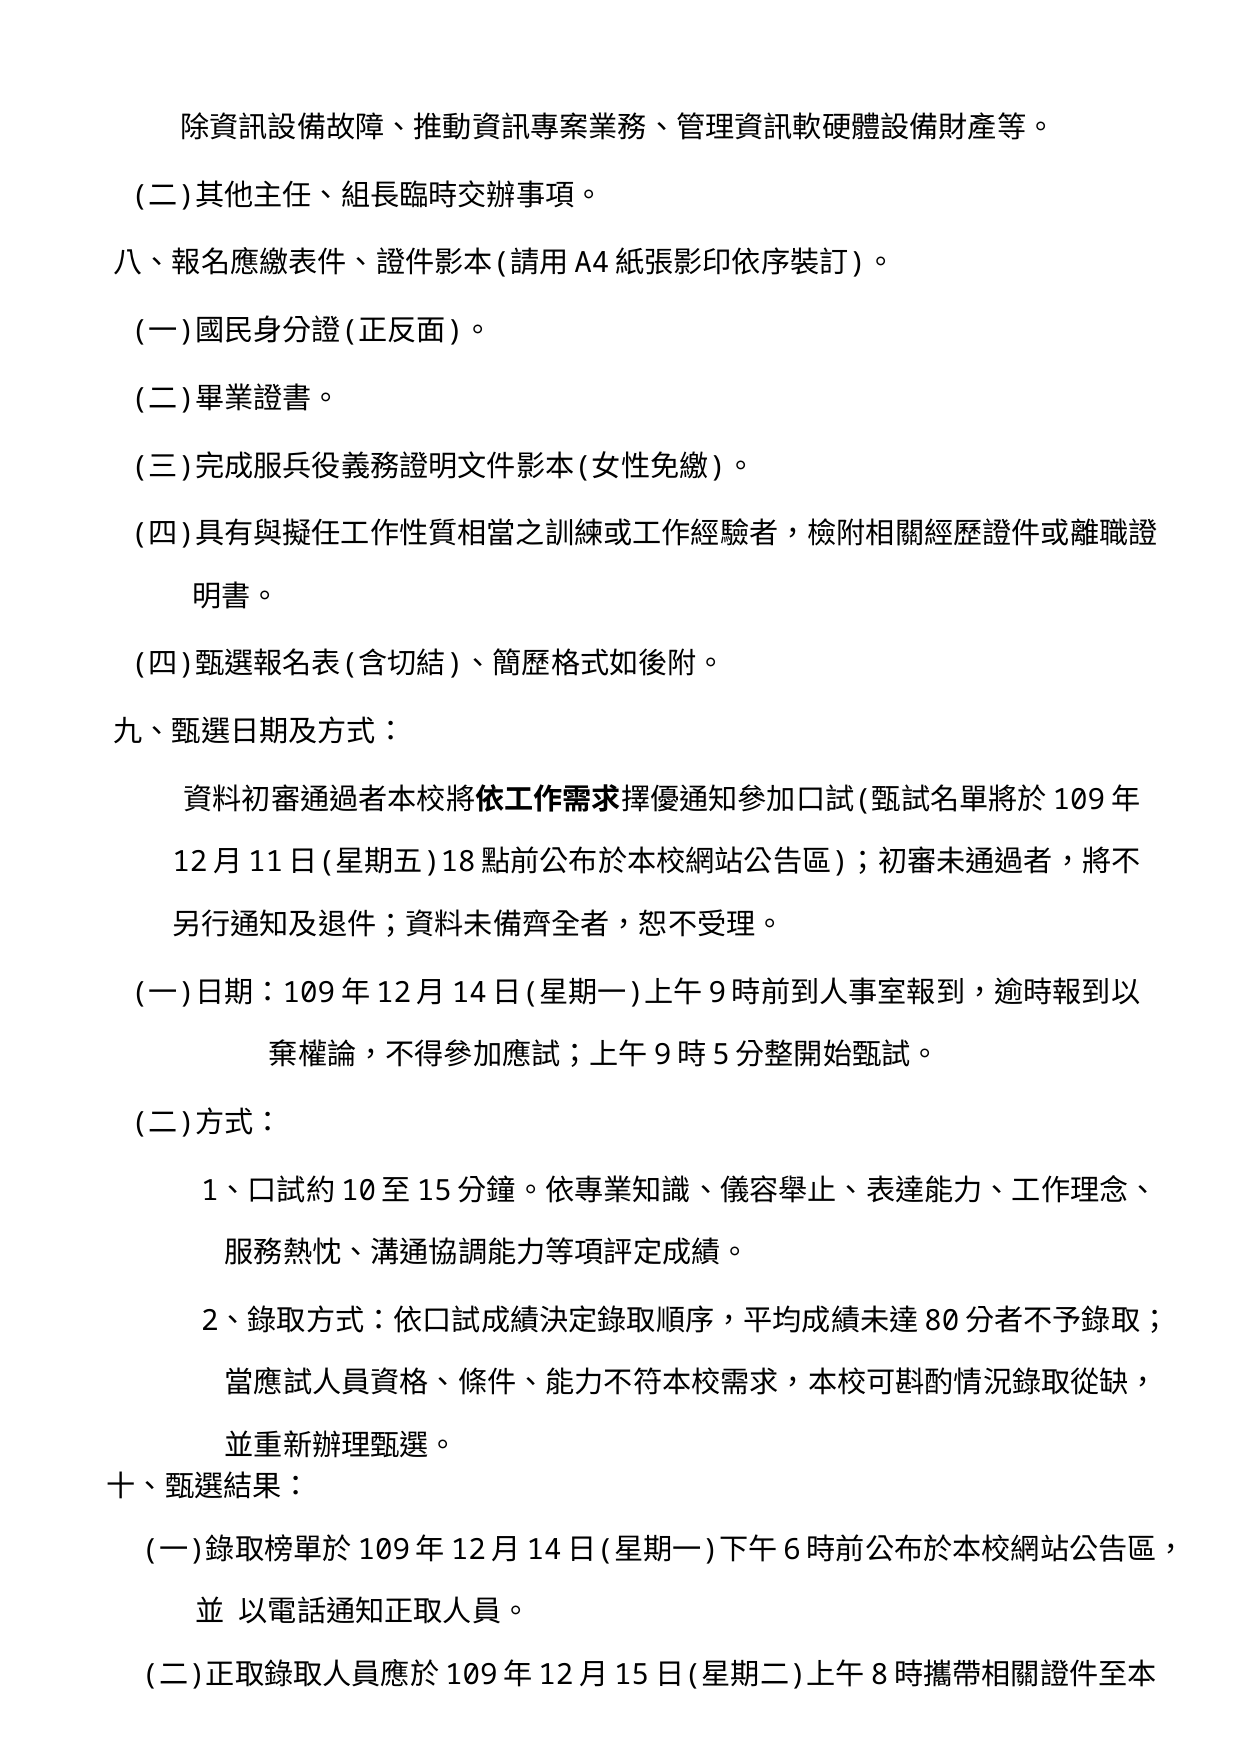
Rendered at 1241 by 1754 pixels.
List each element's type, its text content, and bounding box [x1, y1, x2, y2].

text 九、甄選日期及方式： [113, 687, 1162, 750]
text 除資訊設備故障、推動資訊專案業務、管理資訊軟硬體設備財產等。 [113, 83, 1162, 146]
text (三)完成服兵役義務證明文件影本(女性免繳)。 [113, 422, 1162, 484]
text (二)方式： [113, 1078, 1162, 1140]
text (一)錄取榜單於109年12月14日(星期一)下午6時前公布於本校網站公告區，並 以電話通知正取人員。 [106, 1505, 1162, 1630]
text (二)其他主任、組長臨時交辦事項。 [113, 151, 1162, 213]
text 八、報名應繳表件、證件影本(請用A4紙張影印依序裝訂)。 [113, 218, 1162, 281]
text 十、甄選結果： [106, 1463, 1140, 1505]
text (一)日期：109年12月14日(星期一)上午9時前到人事室報到，逾時報到以棄權論，不得參加應試；上午9時5分整開始甄試。 [113, 948, 1162, 1073]
text (二)畢業證書。 [113, 354, 1162, 416]
text (四)具有與擬任工作性質相當之訓練或工作經驗者，檢附相關經歷證件或離職證明書。 [113, 489, 1162, 614]
text 2、錄取方式：依口試成績決定錄取順序，平均成績未達80分者不予錄取；當應試人員資格、條件、能力不符本校需求，本校可斟酌情況錄取從缺，並重新辦理甄選。 [113, 1276, 1162, 1463]
text (四)甄選報名表(含切結)、簡歷格式如後附。 [113, 619, 1162, 682]
text 資料初審通過者本校將依工作需求擇優通知參加口試(甄試名單將於109年12月11日(星期五)18點前公布於本校網站公告區)；初審未通過者，將不另行通知及退件；資料未備齊全者，恕不受理。 [113, 755, 1162, 942]
text (一)國民身分證(正反面)。 [113, 286, 1162, 349]
text 1、口試約10至15分鐘。依專業知識、儀容舉止、表達能力、工作理念、服務熱忱、溝通協調能力等項評定成績。 [113, 1146, 1162, 1271]
text (二)正取錄取人員應於109年12月15日(星期二)上午8時攜帶相關證件至本 [106, 1630, 1162, 1692]
